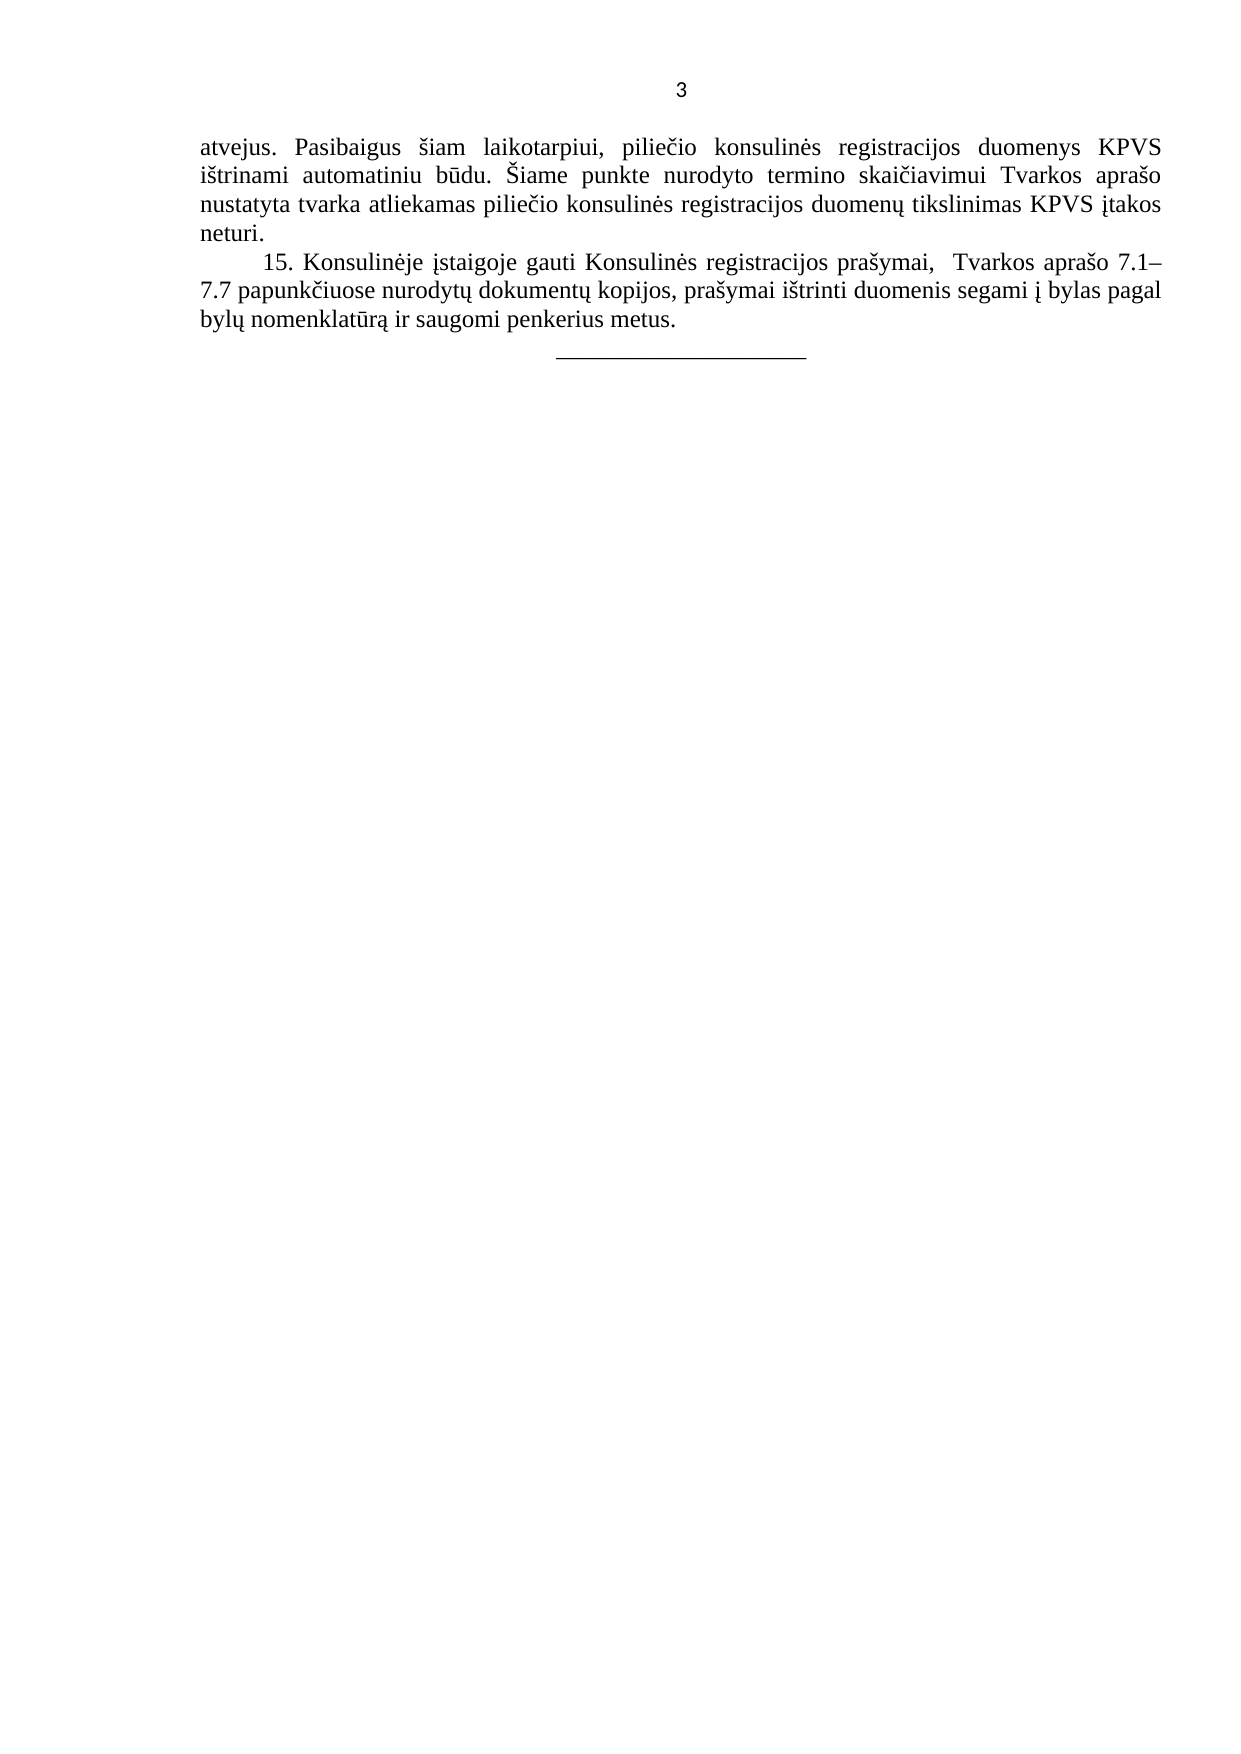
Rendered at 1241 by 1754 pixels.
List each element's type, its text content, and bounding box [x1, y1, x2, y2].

text 15. Konsulinėje įstaigoje gauti Konsulinės registracijos prašymai, Tvarkos aprašo 7.1–7.7 papunkčiuose nurodytų dokumentų kopijos, prašymai ištrinti duomenis segami į bylas pagal bylų nomenklatūrą ir saugomi penkerius metus. [200, 247, 1162, 333]
text ____________________ [200, 333, 1162, 362]
text atvejus. Pasibaigus šiam laikotarpiui, piliečio konsulinės registracijos duomenys KPVS ištrinami automatiniu būdu. Šiame punkte nurodyto termino skaičiavimui Tvarkos aprašo nustatyta tvarka atliekamas piliečio konsulinės registracijos duomenų tikslinimas KPVS įtakos neturi. [200, 132, 1162, 247]
